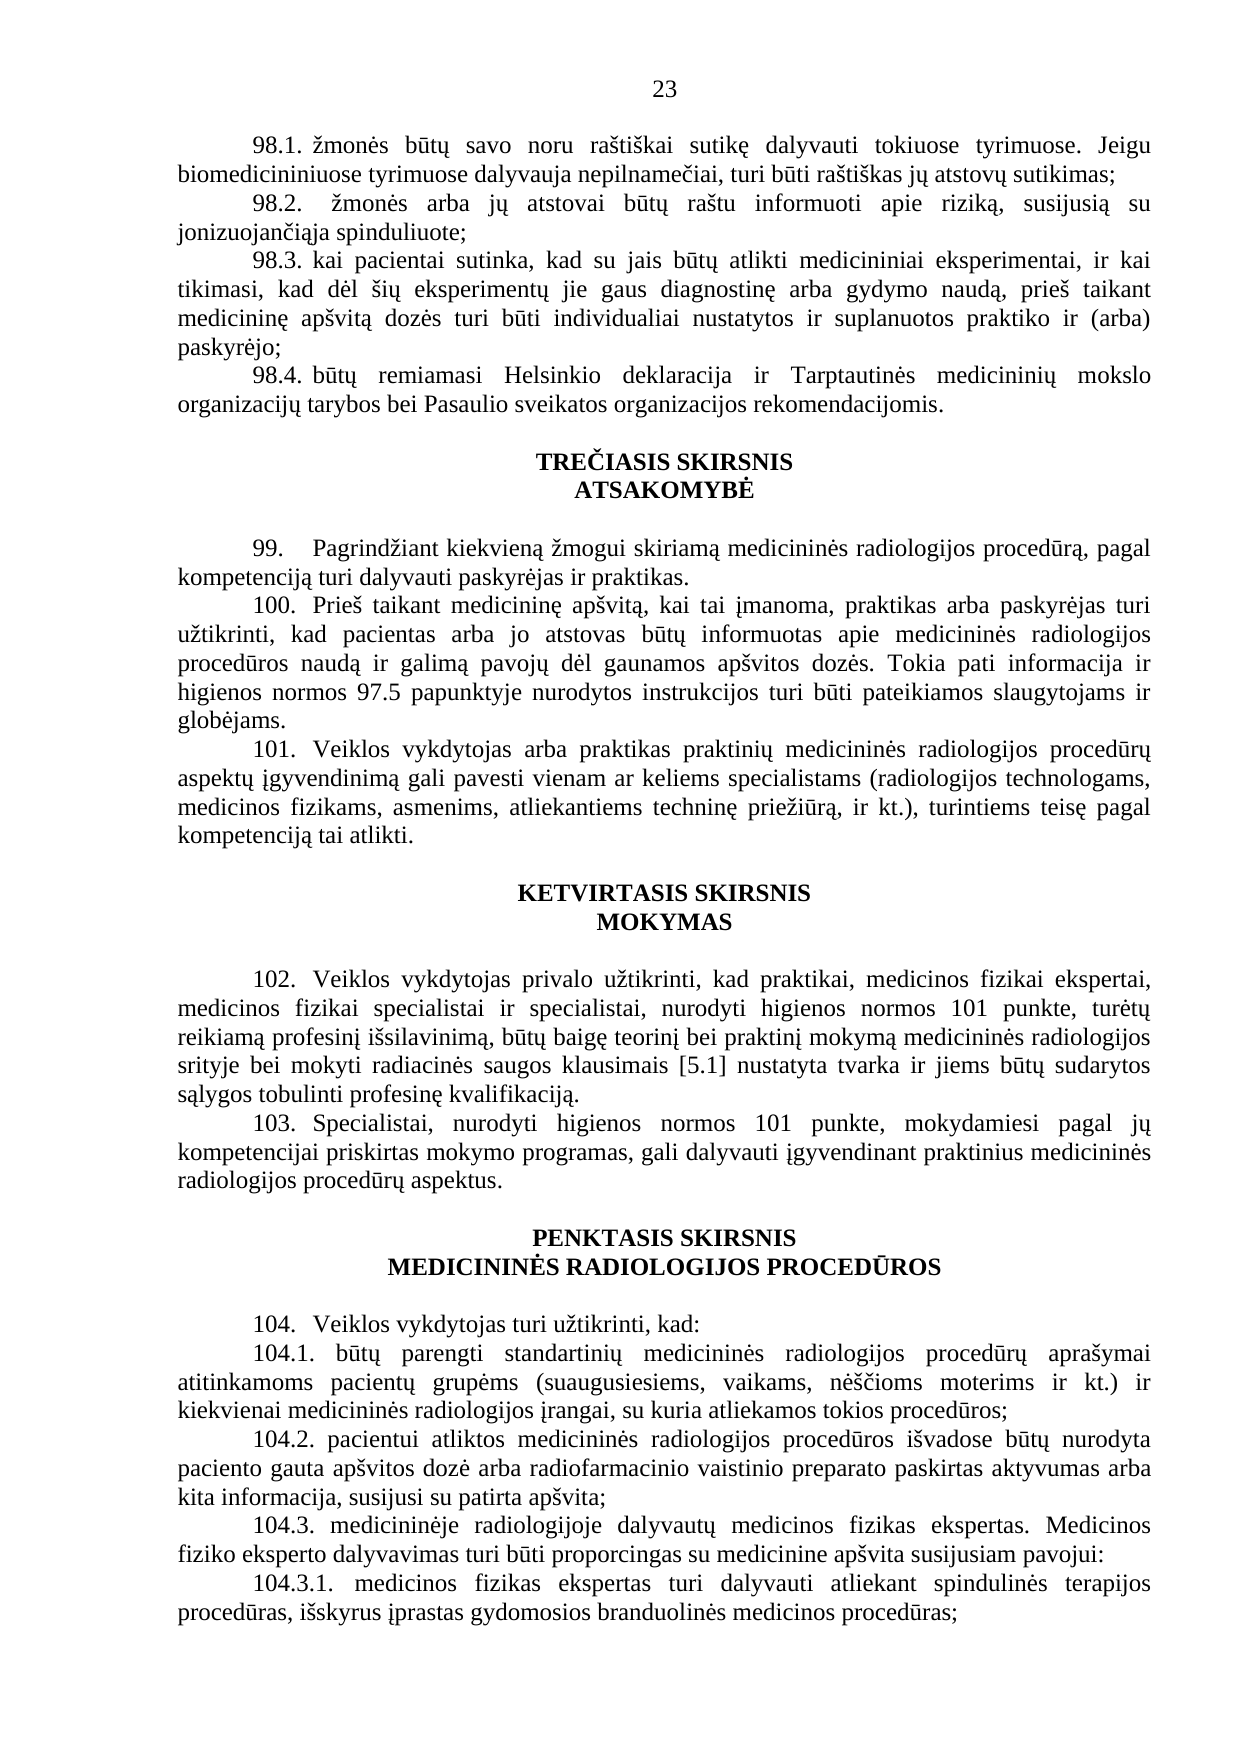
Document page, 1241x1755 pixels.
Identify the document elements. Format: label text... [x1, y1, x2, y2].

text 104. Veiklos vykdytojas turi užtikrinti, kad: [177, 1309, 1152, 1338]
subtitle PENKTASIS SKIRSNIS [177, 1223, 1152, 1252]
text 104.1. būtų parengti standartinių medicininės radiologijos procedūrų aprašymai atitinkamoms pacientų grupėms (suaugusiesiems, vaikams, nėščioms moterims ir kt.) ir kiekvienai medicininės radiologijos įrangai, su kuria atliekamos tokios procedūros; [177, 1338, 1152, 1424]
subtitle MOKYMAS [177, 907, 1152, 936]
text 104.3. medicininėje radiologijoje dalyvautų medicinos fizikas ekspertas. Medicinos fiziko eksperto dalyvavimas turi būti proporcingas su medicinine apšvita susijusiam pavojui: [177, 1511, 1152, 1568]
text 104.2. pacientui atliktos medicininės radiologijos procedūros išvadose būtų nurodyta paciento gauta apšvitos dozė arba radiofarmacinio vaistinio preparato paskirtas aktyvumas arba kita informacija, susijusi su patirta apšvita; [177, 1424, 1152, 1511]
subtitle TREČIASIS SKIRSNIS [177, 447, 1152, 476]
text 102. Veiklos vykdytojas privalo užtikrinti, kad praktikai, medicinos fizikai ekspertai, medicinos fizikai specialistai ir specialistai, nurodyti higienos normos 101 punkte, turėtų reikiamą profesinį išsilavinimą, būtų baigę teorinį bei praktinį mokymą medicininės radiologijos srityje bei mokyti radiacinės saugos klausimais [5.1] nustatyta tvarka ir jiems būtų sudarytos sąlygos tobulinti profesinę kvalifikaciją. [177, 964, 1152, 1108]
text 104.3.1. medicinos fizikas ekspertas turi dalyvauti atliekant spindulinės terapijos procedūras, išskyrus įprastas gydomosios branduolinės medicinos procedūras; [177, 1568, 1152, 1626]
text 100. Prieš taikant medicininę apšvitą, kai tai įmanoma, praktikas arba paskyrėjas turi užtikrinti, kad pacientas arba jo atstovas būtų informuotas apie medicininės radiologijos procedūros naudą ir galimą pavojų dėl gaunamos apšvitos dozės. Tokia pati informacija ir higienos normos 97.5 papunktyje nurodytos instrukcijos turi būti pateikiamos slaugytojams ir globėjams. [177, 591, 1152, 734]
text 99. Pagrindžiant kiekvieną žmogui skiriamą medicininės radiologijos procedūrą, pagal kompetenciją turi dalyvauti paskyrėjas ir praktikas. [177, 533, 1152, 591]
subtitle ATSAKOMYBĖ [177, 476, 1152, 504]
text 101. Veiklos vykdytojas arba praktikas praktinių medicininės radiologijos procedūrų aspektų įgyvendinimą gali pavesti vienam ar keliems specialistams (radiologijos technologams, medicinos fizikams, asmenims, atliekantiems techninę priežiūrą, ir kt.), turintiems teisę pagal kompetenciją tai atlikti. [177, 734, 1152, 849]
text 103. Specialistai, nurodyti higienos normos 101 punkte, mokydamiesi pagal jų kompetencijai priskirtas mokymo programas, gali dalyvauti įgyvendinant praktinius medicininės radiologijos procedūrų aspektus. [177, 1108, 1152, 1194]
subtitle KETVIRTASIS SKIRSNIS [177, 878, 1152, 907]
subtitle MEDICININĖS RADIOLOGIJOS PROCEDŪROS [177, 1252, 1152, 1281]
text 98.1. žmonės būtų savo noru raštiškai sutikę dalyvauti tokiuose tyrimuose. Jeigu biomedicininiuose tyrimuose dalyvauja nepilnamečiai, turi būti raštiškas jų atstovų sutikimas; [177, 131, 1152, 188]
text 98.2. žmonės arba jų atstovai būtų raštu informuoti apie riziką, susijusią su jonizuojančiąja spinduliuote; [177, 188, 1152, 246]
text 98.4. būtų remiamasi Helsinkio deklaracija ir Tarptautinės medicininių mokslo organizacijų tarybos bei Pasaulio sveikatos organizacijos rekomendacijomis. [177, 361, 1152, 418]
text 98.3. kai pacientai sutinka, kad su jais būtų atlikti medicininiai eksperimentai, ir kai tikimasi, kad dėl šių eksperimentų jie gaus diagnostinę arba gydymo naudą, prieš taikant medicininę apšvitą dozės turi būti individualiai nustatytos ir suplanuotos praktiko ir (arba) paskyrėjo; [177, 246, 1152, 361]
